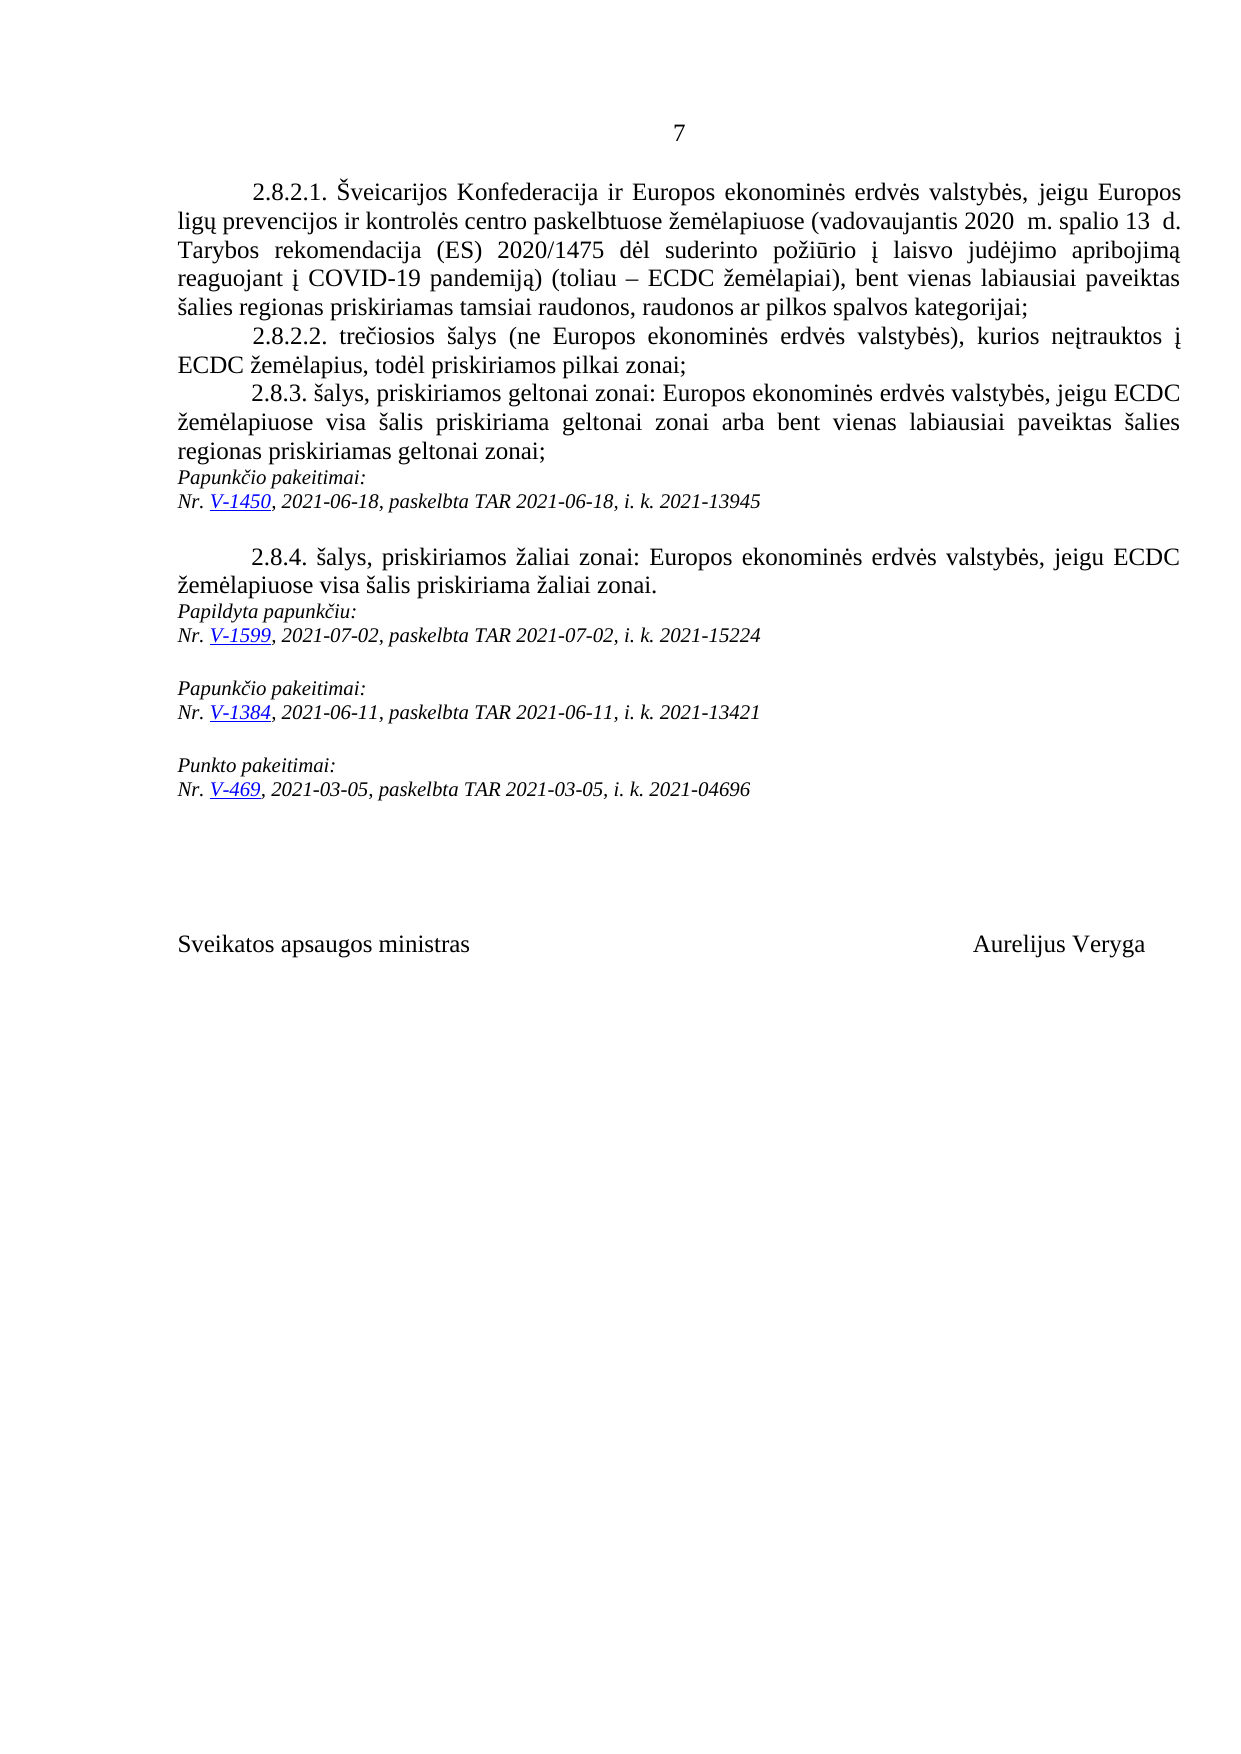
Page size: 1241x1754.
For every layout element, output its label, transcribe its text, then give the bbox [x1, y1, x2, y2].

text 2.8.2.2. trečiosios šalys (ne Europos ekonominės erdvės valstybės), kurios neįtrauktos į ECDC žemėlapius, todėl priskiriamos pilkai zonai; [177, 321, 1181, 378]
text 2.8.4. šalys, priskiriamos žaliai zonai: Europos ekonominės erdvės valstybės, jeigu ECDC žemėlapiuose visa šalis priskiriama žaliai zonai. [177, 542, 1181, 599]
text Sveikatos apsaugos ministras Aurelijus Veryga [177, 929, 1181, 957]
text Papunkčio pakeitimai: [177, 676, 1181, 700]
text Papildyta papunkčiu: [177, 599, 1181, 623]
text Punkto pakeitimai: [177, 753, 1181, 777]
text Nr. V-1450, 2021-06-18, paskelbta TAR 2021-06-18, i. k. 2021-13945 [177, 489, 1181, 513]
text 2.8.2.1. Šveicarijos Konfederacija ir Europos ekonominės erdvės valstybės, jeigu Europos ligų prevencijos ir kontrolės centro paskelbtuose žemėlapiuose (vadovaujantis 2020 m. spalio 13 d. Tarybos rekomendacija (ES) 2020/1475 dėl suderinto požiūrio į laisvo judėjimo apribojimą reaguojant į COVID-19 pandemiją) (toliau – ECDC žemėlapiai), bent vienas labiausiai paveiktas šalies regionas priskiriamas tamsiai raudonos, raudonos ar pilkos spalvos kategorijai; [177, 177, 1181, 321]
text Nr. V-469, 2021-03-05, paskelbta TAR 2021-03-05, i. k. 2021-04696 [177, 777, 1181, 801]
text Papunkčio pakeitimai: [177, 465, 1181, 489]
text 2.8.3. šalys, priskiriamos geltonai zonai: Europos ekonominės erdvės valstybės, jeigu ECDC žemėlapiuose visa šalis priskiriama geltonai zonai arba bent vienas labiausiai paveiktas šalies regionas priskiriamas geltonai zonai; [177, 378, 1181, 465]
text Nr. V-1599, 2021-07-02, paskelbta TAR 2021-07-02, i. k. 2021-15224 [177, 623, 1181, 647]
text Nr. V-1384, 2021-06-11, paskelbta TAR 2021-06-11, i. k. 2021-13421 [177, 700, 1181, 724]
